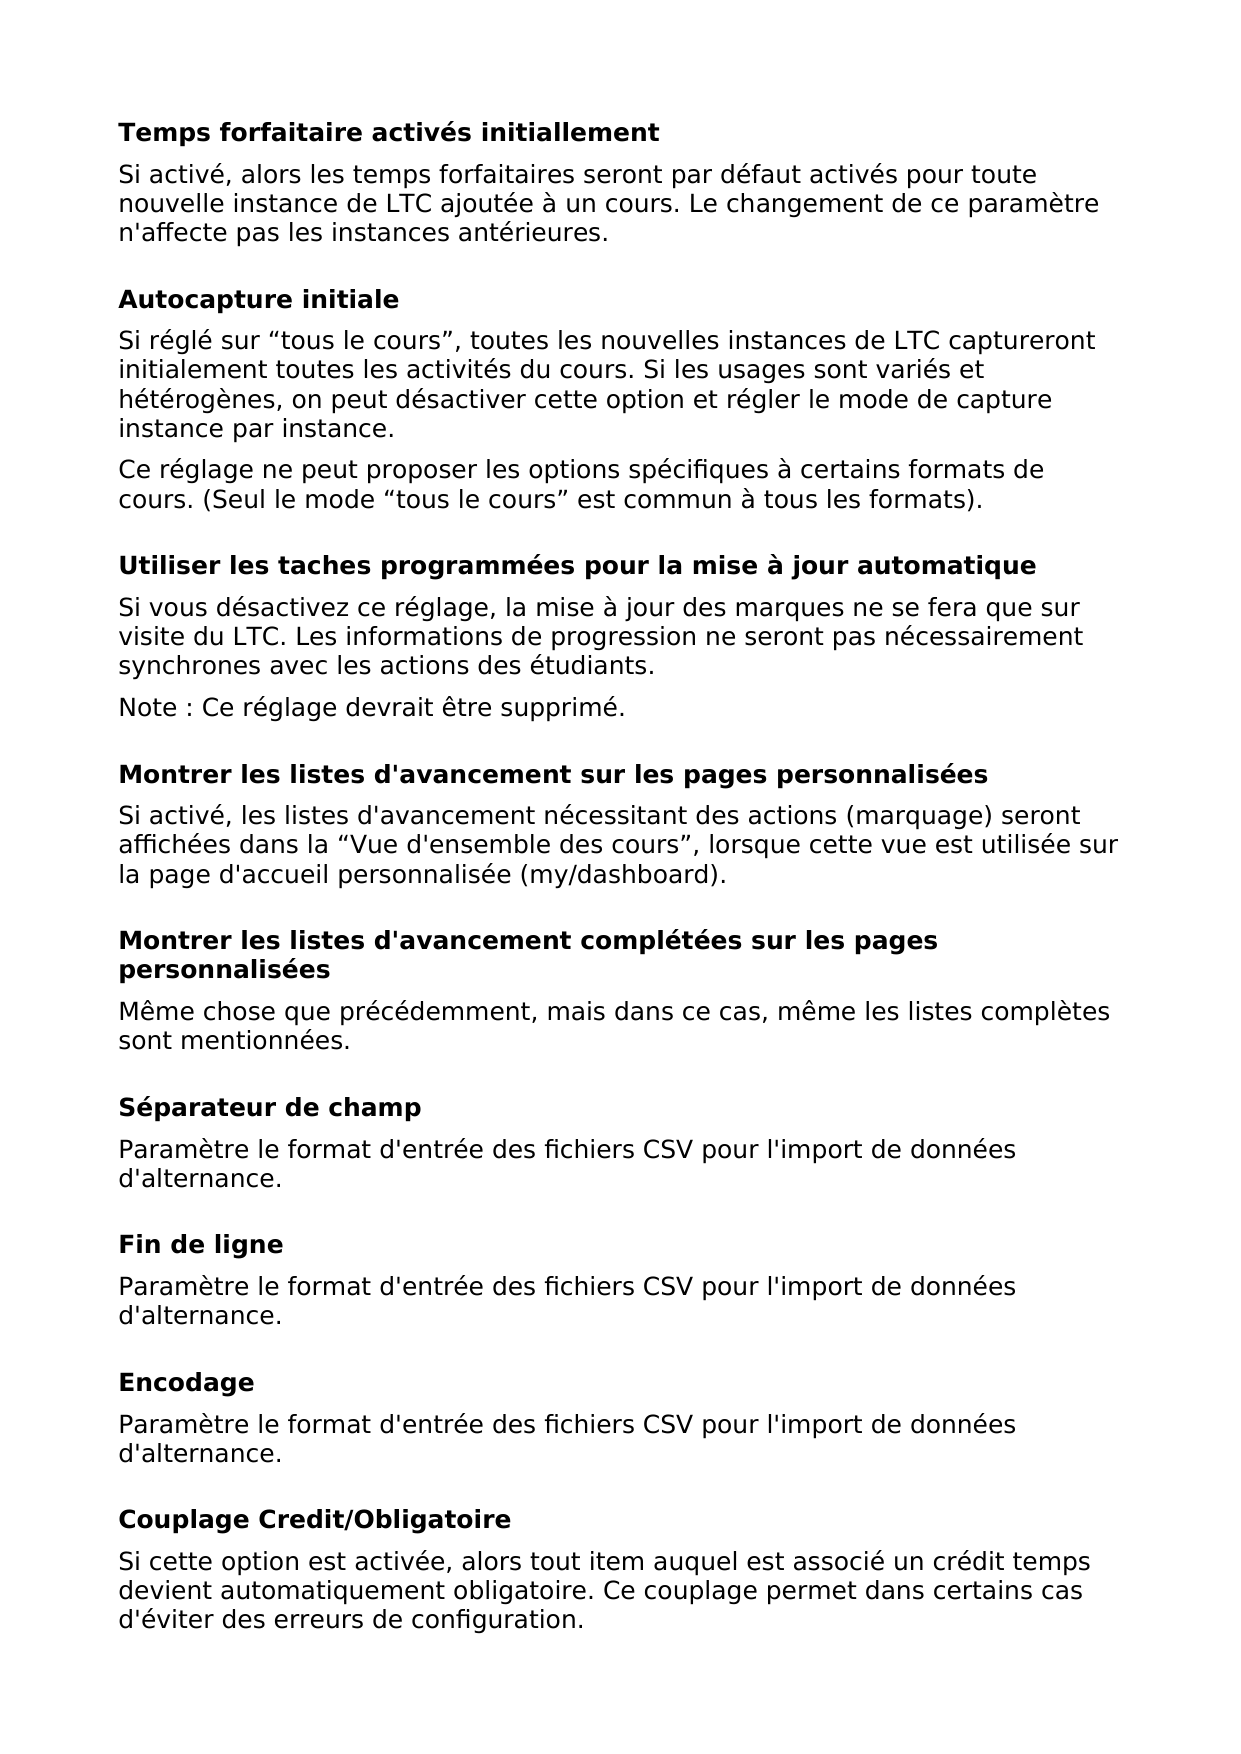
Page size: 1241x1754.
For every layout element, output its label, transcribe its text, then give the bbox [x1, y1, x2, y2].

text Si vous désactivez ce réglage, la mise à jour des marques ne se fera que sur visite du LTC. Les informations de progression ne seront pas nécessairement synchrones avec les actions des étudiants. [118, 593, 1122, 681]
text Si activé, les listes d'avancement nécessitant des actions (marquage) seront affichées dans la “Vue d'ensemble des cours”, lorsque cette vue est utilisée sur la page d'accueil personnalisée (my/dashboard). [118, 801, 1122, 889]
subtitle Temps forfaitaire activés initiallement [118, 118, 1122, 147]
text Paramètre le format d'entrée des fichiers CSV pour l'import de données d'alternance. [118, 1410, 1122, 1468]
text Si cette option est activée, alors tout item auquel est associé un crédit temps devient automatiquement obligatoire. Ce couplage permet dans certains cas d'éviter des erreurs de configuration. [118, 1547, 1122, 1635]
text Paramètre le format d'entrée des fichiers CSV pour l'import de données d'alternance. [118, 1272, 1122, 1331]
text Ce réglage ne peut proposer les options spécifiques à certains formats de cours. (Seul le mode “tous le cours” est commun à tous les formats). [118, 456, 1122, 514]
subtitle Encodage [118, 1368, 1122, 1397]
subtitle Montrer les listes d'avancement complétées sur les pages personnalisées [118, 926, 1122, 985]
subtitle Montrer les listes d'avancement sur les pages personnalisées [118, 760, 1122, 789]
subtitle Autocapture initiale [118, 285, 1122, 314]
subtitle Fin de ligne [118, 1231, 1122, 1260]
text Même chose que précédemment, mais dans ce cas, même les listes complètes sont mentionnées. [118, 997, 1122, 1056]
subtitle Séparateur de champ [118, 1093, 1122, 1122]
text Si activé, alors les temps forfaitaires seront par défaut activés pour toute nouvelle instance de LTC ajoutée à un cours. Le changement de ce paramètre n'affecte pas les instances antérieures. [118, 160, 1122, 247]
text Si réglé sur “tous le cours”, toutes les nouvelles instances de LTC captureront initialement toutes les activités du cours. Si les usages sont variés et hétérogènes, on peut désactiver cette option et régler le mode de capture instance par instance. [118, 326, 1122, 443]
text Paramètre le format d'entrée des fichiers CSV pour l'import de données d'alternance. [118, 1135, 1122, 1193]
subtitle Couplage Credit/Obligatoire [118, 1506, 1122, 1535]
subtitle Utiliser les taches programmées pour la mise à jour automatique [118, 551, 1122, 581]
text Note : Ce réglage devrait être supprimé. [118, 693, 1122, 722]
